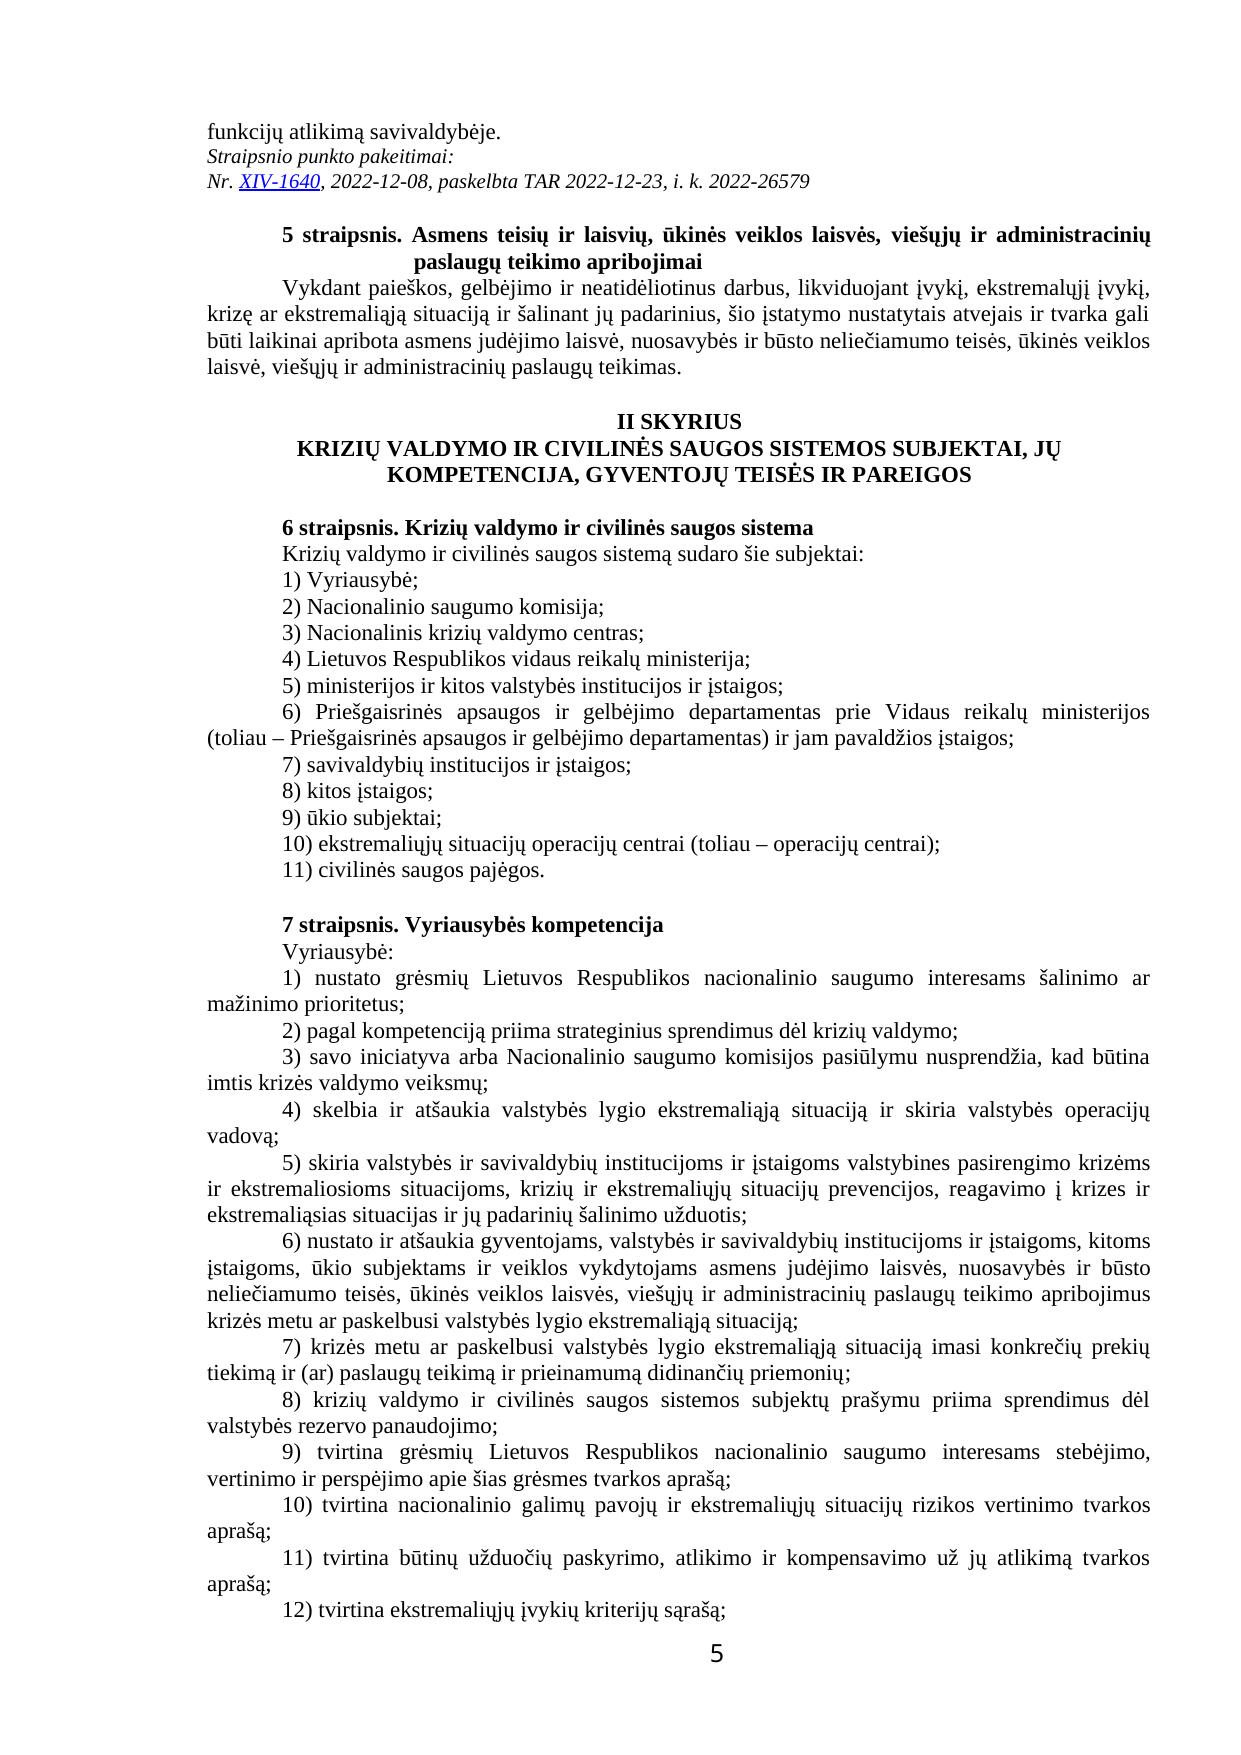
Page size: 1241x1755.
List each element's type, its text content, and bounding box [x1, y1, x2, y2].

text funkcijų atlikimą savivaldybėje. [207, 118, 1152, 144]
text 1) Vyriausybė; [207, 566, 1152, 593]
text 9) ūkio subjektai; [207, 803, 1152, 830]
text 10) ekstremaliųjų situacijų operacijų centrai (toliau – operacijų centrai); [207, 830, 1152, 856]
text Krizių valdymo ir civilinės saugos sistemą sudaro šie subjektai: [207, 540, 1152, 566]
text 12) tvirtina ekstremaliųjų įvykių kriterijų sąrašą; [207, 1597, 1152, 1623]
text 7) savivaldybių institucijos ir įstaigos; [207, 751, 1152, 777]
text 6 straipsnis. Krizių valdymo ir civilinės saugos sistema [207, 514, 1152, 540]
text 10) tvirtina nacionalinio galimų pavojų ir ekstremaliųjų situacijų rizikos vertinimo tvarkos aprašą; [207, 1491, 1152, 1544]
text 7 straipsnis. Vyriausybės kompetencija [207, 911, 1152, 938]
text 6) nustato ir atšaukia gyventojams, valstybės ir savivaldybių institucijoms ir įstaigoms, kitoms įstaigoms, ūkio subjektams ir veiklos vykdytojams asmens judėjimo laisvės, nuosavybės ir būsto neliečiamumo teisės, ūkinės veiklos laisvės, viešųjų ir administracinių paslaugų teikimo apribojimus krizės metu ar paskelbusi valstybės lygio ekstremaliąją situaciją; [207, 1228, 1152, 1333]
text 4) Lietuvos Respublikos vidaus reikalų ministerija; [207, 645, 1152, 672]
text KRIZIŲ VALDYMO IR CIVILINĖS SAUGOS sistemOS SUBJEKTAI, JŲ kompetencija, GYVENTOJŲ TEISĖS IR PAREIGOS [207, 434, 1152, 487]
text 5) ministerijos ir kitos valstybės institucijos ir įstaigos; [207, 672, 1152, 698]
text 2) pagal kompetenciją priima strateginius sprendimus dėl krizių valdymo; [207, 1017, 1152, 1043]
text 2) Nacionalinio saugumo komisija; [207, 593, 1152, 619]
text 11) civilinės saugos pajėgos. [207, 856, 1152, 883]
text 3) savo iniciatyva arba Nacionalinio saugumo komisijos pasiūlymu nusprendžia, kad būtina imtis krizės valdymo veiksmų; [207, 1043, 1152, 1096]
text 5) skiria valstybės ir savivaldybių institucijoms ir įstaigoms valstybines pasirengimo krizėms ir ekstremaliosioms situacijoms, krizių ir ekstremaliųjų situacijų prevencijos, reagavimo į krizes ir ekstremaliąsias situacijas ir jų padarinių šalinimo užduotis; [207, 1148, 1152, 1228]
text 7) krizės metu ar paskelbusi valstybės lygio ekstremaliąją situaciją imasi konkrečių prekių tiekimą ir (ar) paslaugų teikimą ir prieinamumą didinančių priemonių; [207, 1333, 1152, 1386]
text 6) Priešgaisrinės apsaugos ir gelbėjimo departamentas prie Vidaus reikalų ministerijos (toliau – Priešgaisrinės apsaugos ir gelbėjimo departamentas) ir jam pavaldžios įstaigos; [207, 698, 1152, 751]
text 5 straipsnis. Asmens teisių ir laisvių, ūkinės veiklos laisvės, viešųjų ir administracinių paslaugų teikimo apribojimai [282, 221, 1152, 274]
text 11) tvirtina būtinų užduočių paskyrimo, atlikimo ir kompensavimo už jų atlikimą tvarkos aprašą; [207, 1544, 1152, 1597]
text 3) Nacionalinis krizių valdymo centras; [207, 619, 1152, 645]
text Vykdant paieškos, gelbėjimo ir neatidėliotinus darbus, likviduojant įvykį, ekstremalųjį įvykį, krizę ar ekstremaliąją situaciją ir šalinant jų padarinius, šio įstatymo nustatytais atvejais ir tvarka gali būti laikinai apribota asmens judėjimo laisvė, nuosavybės ir būsto neliečiamumo teisės, ūkinės veiklos laisvė, viešųjų ir administracinių paslaugų teikimas. [207, 274, 1152, 379]
text Vyriausybė: [207, 938, 1152, 964]
text II SKYRIUS [207, 408, 1152, 434]
text Nr. XIV-1640, 2022-12-08, paskelbta TAR 2022-12-23, i. k. 2022-26579 [207, 168, 1152, 193]
text 8) krizių valdymo ir civilinės saugos sistemos subjektų prašymu priima sprendimus dėl valstybės rezervo panaudojimo; [207, 1386, 1152, 1438]
text 8) kitos įstaigos; [207, 777, 1152, 803]
text 4) skelbia ir atšaukia valstybės lygio ekstremaliąją situaciją ir skiria valstybės operacijų vadovą; [207, 1096, 1152, 1148]
text Straipsnio punkto pakeitimai: [207, 144, 1152, 168]
text 9) tvirtina grėsmių Lietuvos Respublikos nacionalinio saugumo interesams stebėjimo, vertinimo ir perspėjimo apie šias grėsmes tvarkos aprašą; [207, 1438, 1152, 1491]
text 1) nustato grėsmių Lietuvos Respublikos nacionalinio saugumo interesams šalinimo ar mažinimo prioritetus; [207, 964, 1152, 1017]
